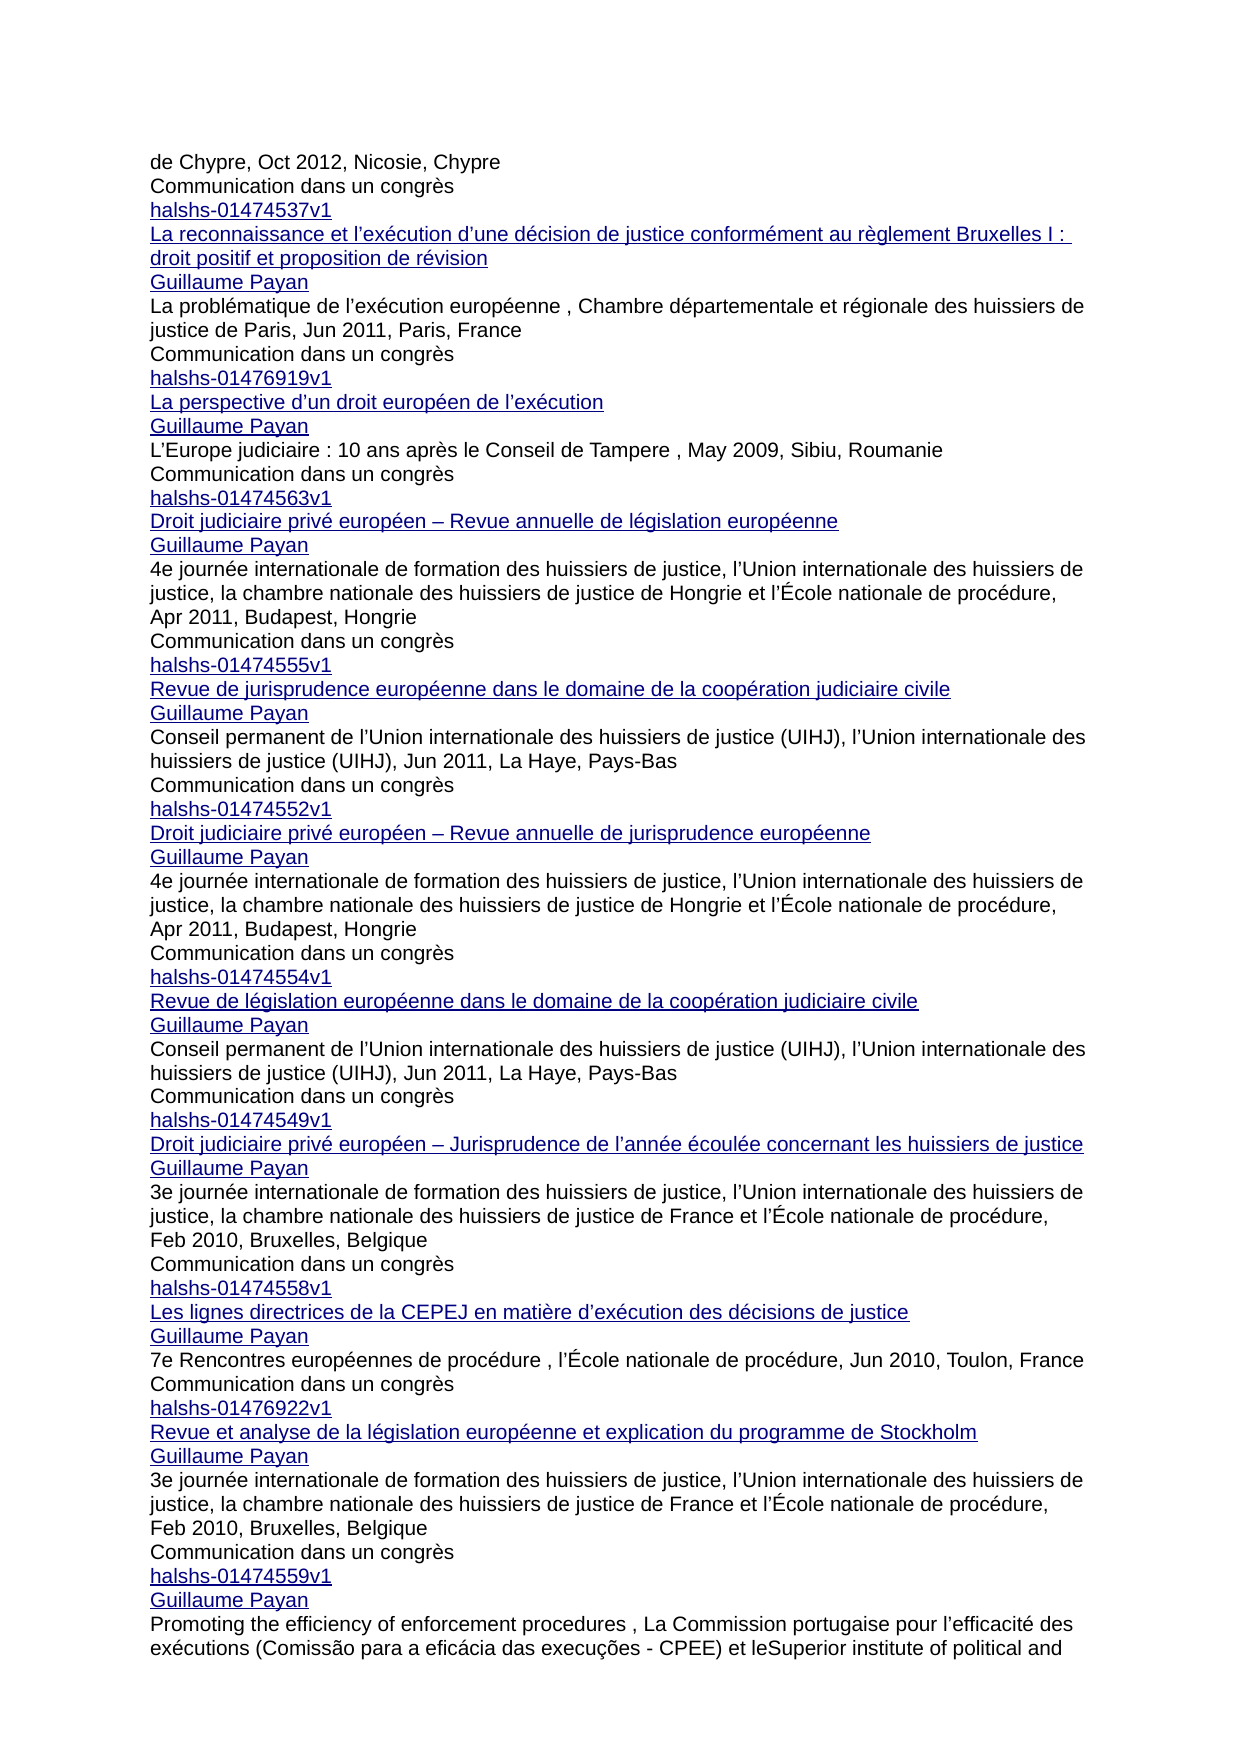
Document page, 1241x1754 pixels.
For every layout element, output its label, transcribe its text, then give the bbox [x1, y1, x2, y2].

table_cell La reconnaissance et l’exécution d’une décision de justice conformément au règlement Bruxelles I : droit positif et proposition de révision Guillaume Payan La problématique de l’exécution européenne , Chambre départementale et régionale des huissiers de justice de Paris, Jun 2011, Paris, France Communication dans un congrès halshs-01476919v1 [150, 222, 1090, 389]
table_cell La perspective d’un droit européen de l’exécution Guillaume Payan L’Europe judiciaire : 10 ans après le Conseil de Tampere , May 2009, Sibiu, Roumanie Communication dans un congrès halshs-01474563v1 [150, 390, 1090, 509]
table_cell Droit judiciaire privé européen – Revue annuelle de législation européenne Guillaume Payan 4e journée internationale de formation des huissiers de justice, l’Union internationale des huissiers de justice, la chambre nationale des huissiers de justice de Hongrie et l’École nationale de procédure, Apr 2011, Budapest, Hongrie Communication dans un congrès halshs-01474555v1 [150, 509, 1090, 677]
table_cell La Commission pour l’efficacité des exécutions : un modèle en Europe Guillaume Payan Promoting the efficiency of enforcement procedures , La Commission portugaise pour l’efficacité des exécutions (Comissão para a eficácia das execuções - CPEE) et leSuperior institute of political and social sciences of the University of Lisbon, Jun 2010, Lisbonne, Portugal Communication dans un congrès halshs-01474557v1 [150, 1588, 1090, 1659]
table_cell La notification des actes au regard des droits fondamentaux des justiciables européens Guillaume Payan La signification des actes : élément essentiel du droit à l’information du justiciable, l’Union internationale des huissiers de justice et les chambres nationales des huissiers de justice de Grèce et de Chypre, Oct 2012, Nicosie, Chypre Communication dans un congrès halshs-01474537v1 [150, 150, 1090, 222]
table_cell Revue de législation européenne dans le domaine de la coopération judiciaire civile Guillaume Payan Conseil permanent de l’Union internationale des huissiers de justice (UIHJ), l’Union internationale des huissiers de justice (UIHJ), Jun 2011, La Haye, Pays-Bas Communication dans un congrès halshs-01474549v1 [150, 989, 1090, 1132]
table_cell Les lignes directrices de la CEPEJ en matière d’exécution des décisions de justice Guillaume Payan 7e Rencontres européennes de procédure , l’École nationale de procédure, Jun 2010, Toulon, France Communication dans un congrès halshs-01476922v1 [150, 1300, 1090, 1420]
table_cell Revue de jurisprudence européenne dans le domaine de la coopération judiciaire civile Guillaume Payan Conseil permanent de l’Union internationale des huissiers de justice (UIHJ), l’Union internationale des huissiers de justice (UIHJ), Jun 2011, La Haye, Pays-Bas Communication dans un congrès halshs-01474552v1 [150, 677, 1090, 821]
table_cell Revue et analyse de la législation européenne et explication du programme de Stockholm Guillaume Payan 3e journée internationale de formation des huissiers de justice, l’Union internationale des huissiers de justice, la chambre nationale des huissiers de justice de France et l’École nationale de procédure, Feb 2010, Bruxelles, Belgique Communication dans un congrès halshs-01474559v1 [150, 1420, 1090, 1587]
table_cell Droit judiciaire privé européen – Jurisprudence de l’année écoulée concernant les huissiers de justice Guillaume Payan 3e journée internationale de formation des huissiers de justice, l’Union internationale des huissiers de justice, la chambre nationale des huissiers de justice de France et l’École nationale de procédure, Feb 2010, Bruxelles, Belgique Communication dans un congrès halshs-01474558v1 [150, 1132, 1090, 1300]
table_cell Droit judiciaire privé européen – Revue annuelle de jurisprudence européenne Guillaume Payan 4e journée internationale de formation des huissiers de justice, l’Union internationale des huissiers de justice, la chambre nationale des huissiers de justice de Hongrie et l’École nationale de procédure, Apr 2011, Budapest, Hongrie Communication dans un congrès halshs-01474554v1 [150, 821, 1090, 988]
